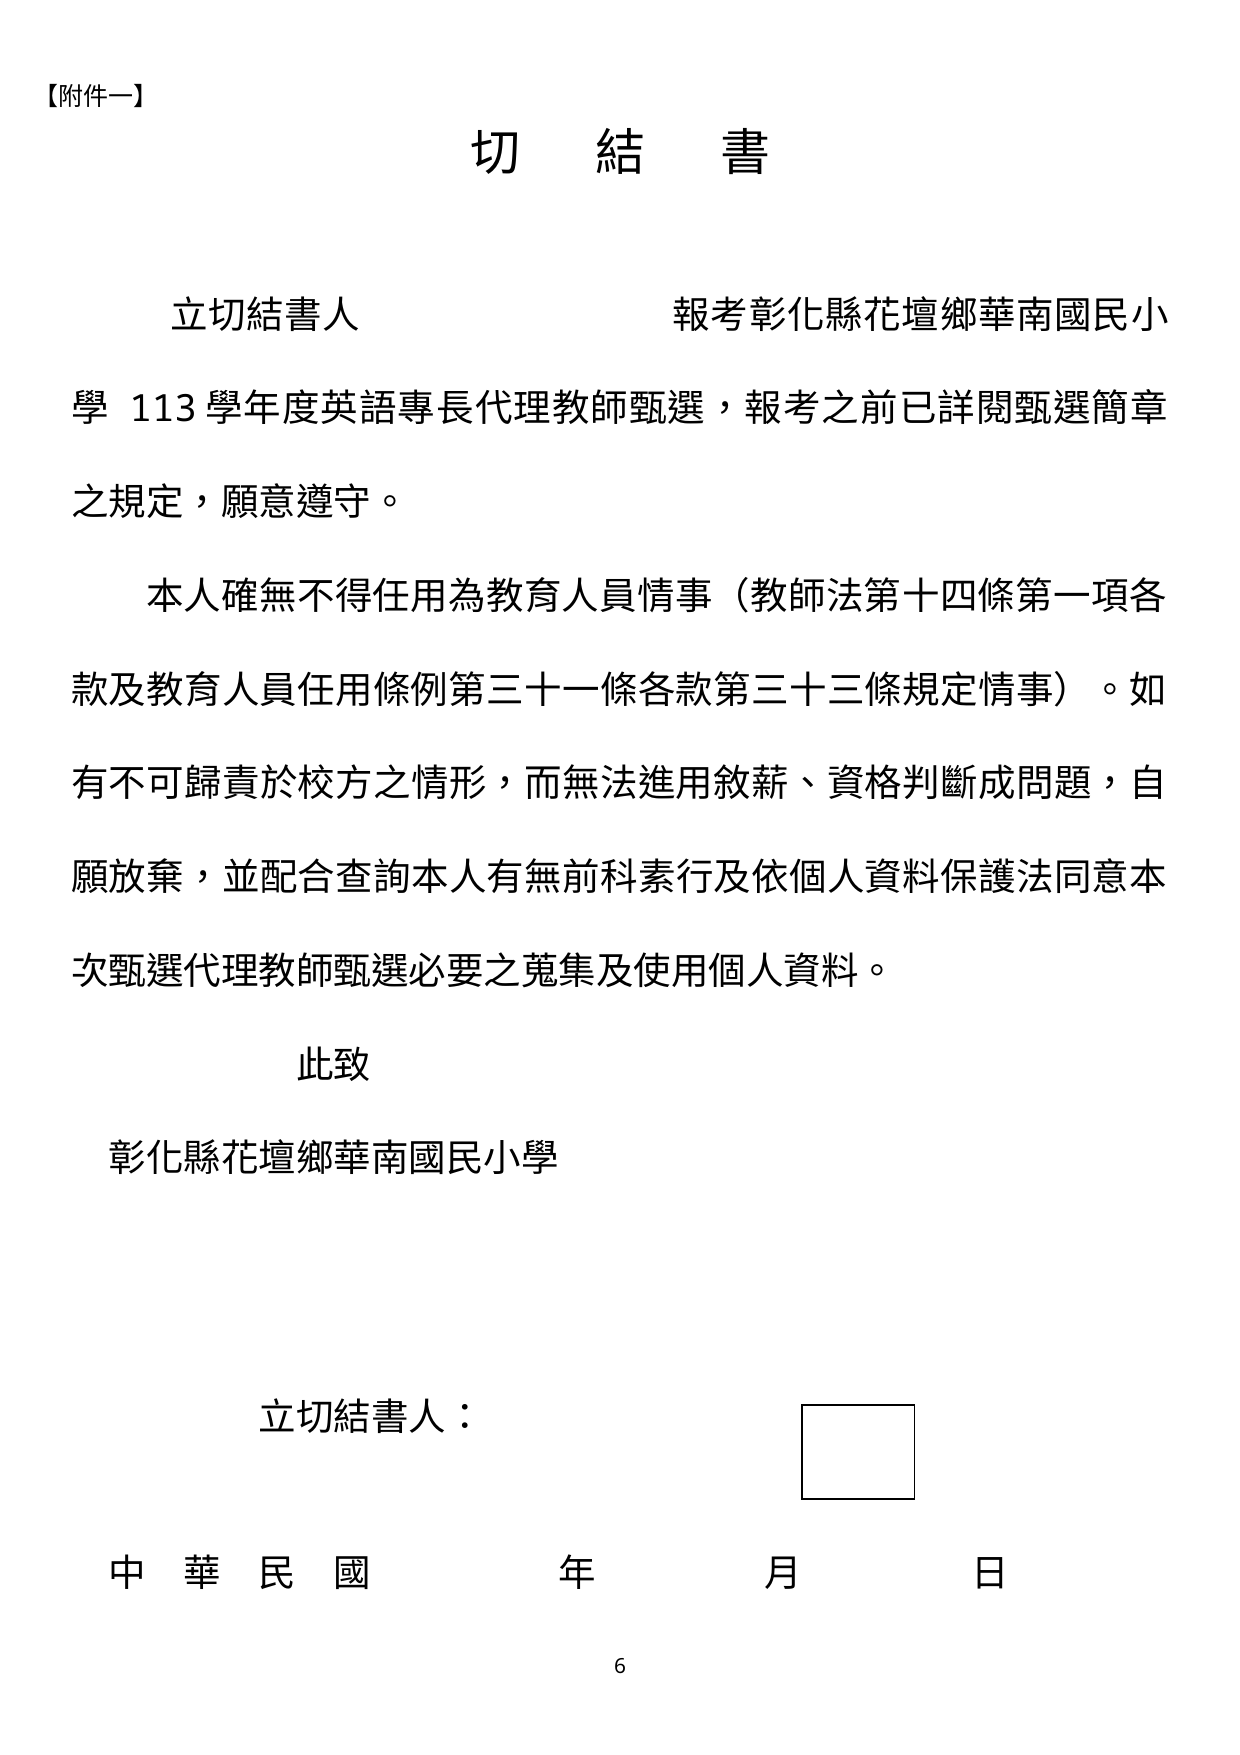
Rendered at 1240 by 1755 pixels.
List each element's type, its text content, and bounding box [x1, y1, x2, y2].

text 中 華 民 國 年 月 日 [108, 1543, 1169, 1597]
text 此致 [71, 1003, 1169, 1097]
text 立切結書人： [71, 1386, 1169, 1441]
text 立切結書人 報考彰化縣花壇鄉華南國民小學 113學年度英語專長代理教師甄選，報考之前已詳閱甄選簡章之規定，願意遵守。 [71, 253, 1169, 534]
text 彰化縣花壇鄉華南國民小學 [71, 1097, 1169, 1191]
text 【附件一】 [33, 75, 1196, 112]
text 本人確無不得任用為教育人員情事（教師法第十四條第一項各款及教育人員任用條例第三十一條各款第三十三條規定情事）。如有不可歸責於校方之情形，而無法進用敘薪、資格判斷成問題，自願放棄，並配合查詢本人有無前科素行及依個人資料保護法同意本次甄選代理教師甄選必要之蒐集及使用個人資料。 [71, 534, 1169, 1003]
text 切 結 書 [71, 112, 1169, 185]
